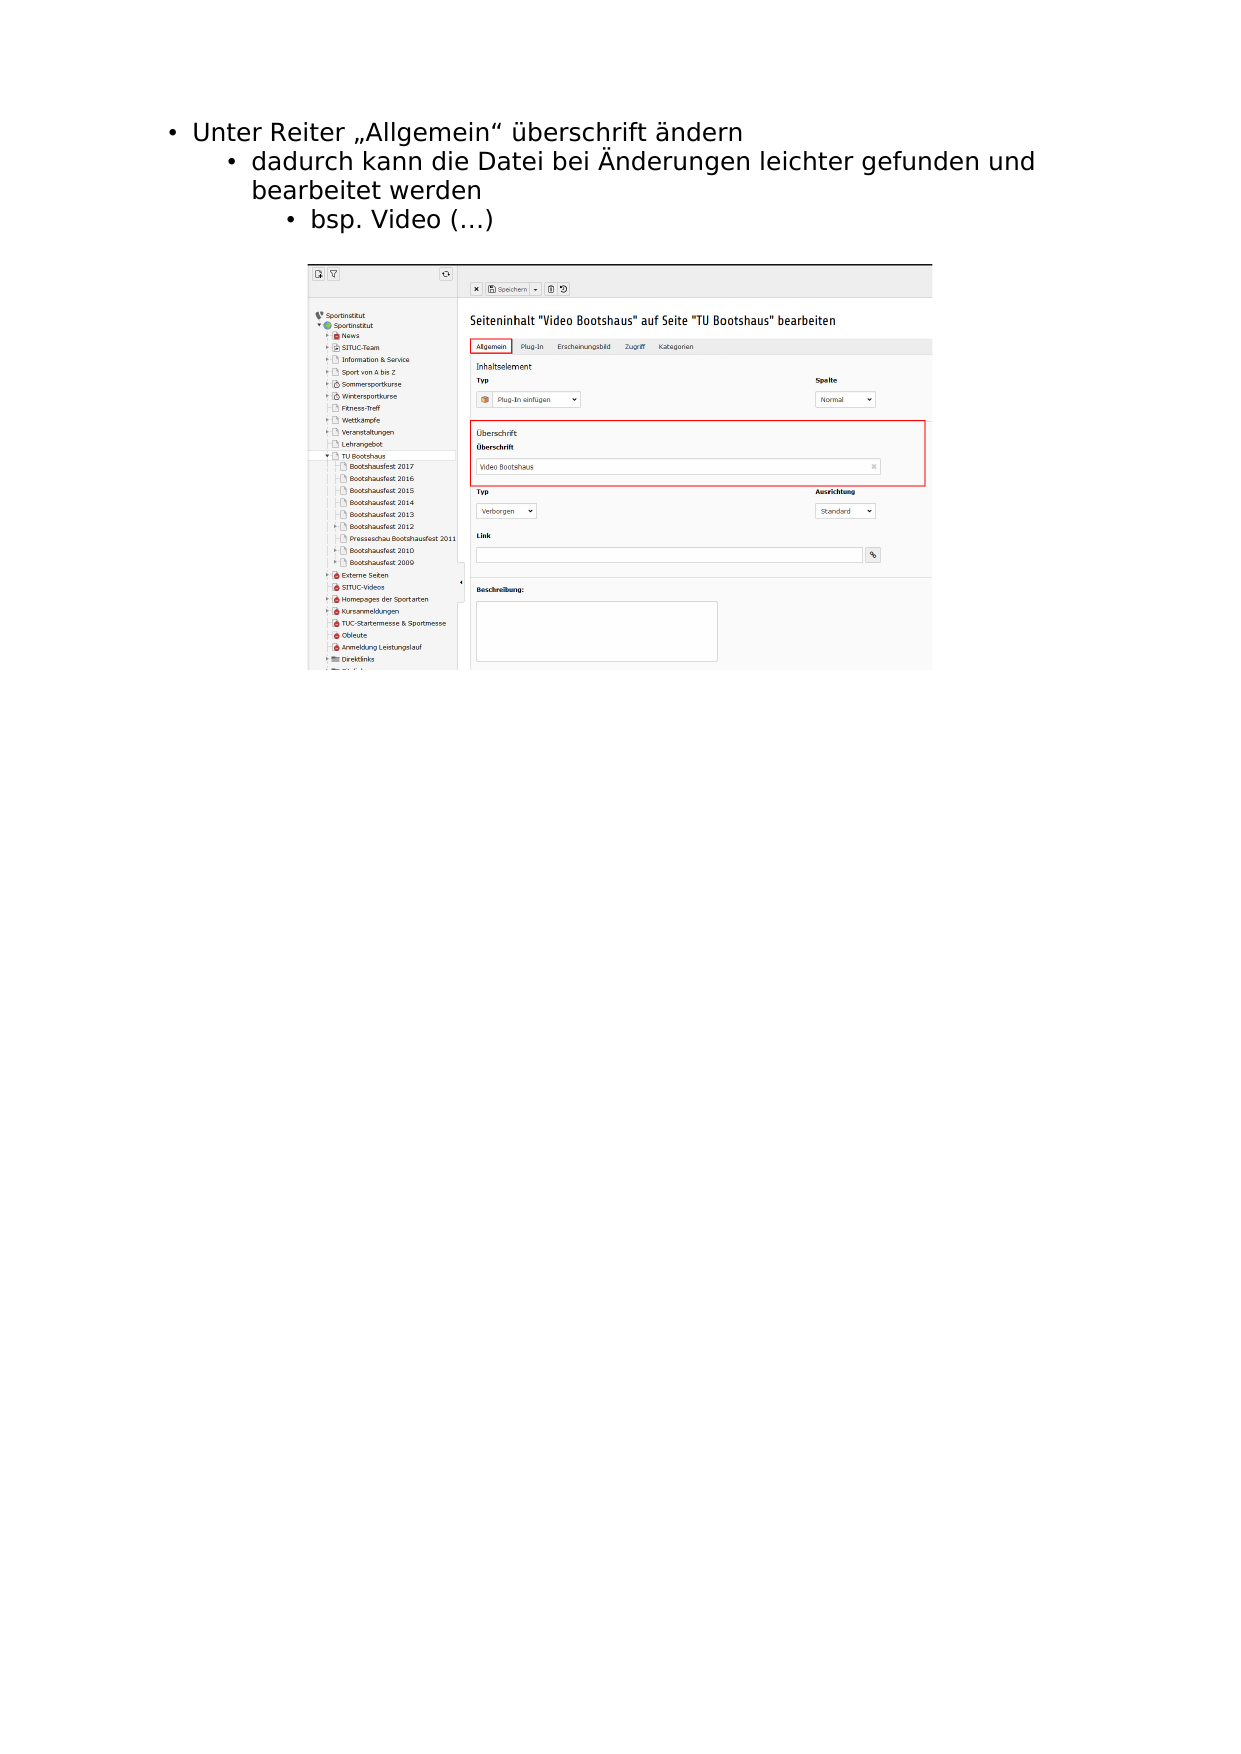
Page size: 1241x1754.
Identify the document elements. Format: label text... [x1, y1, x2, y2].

list bsp. Video (…) [295, 206, 1122, 235]
list dadurch kann die Datei bei Änderungen leichter gefunden und bearbeitet werden [236, 147, 1122, 206]
picture [307, 264, 933, 670]
list Unter Reiter „Allgemein“ überschrift ändern [177, 118, 1122, 147]
